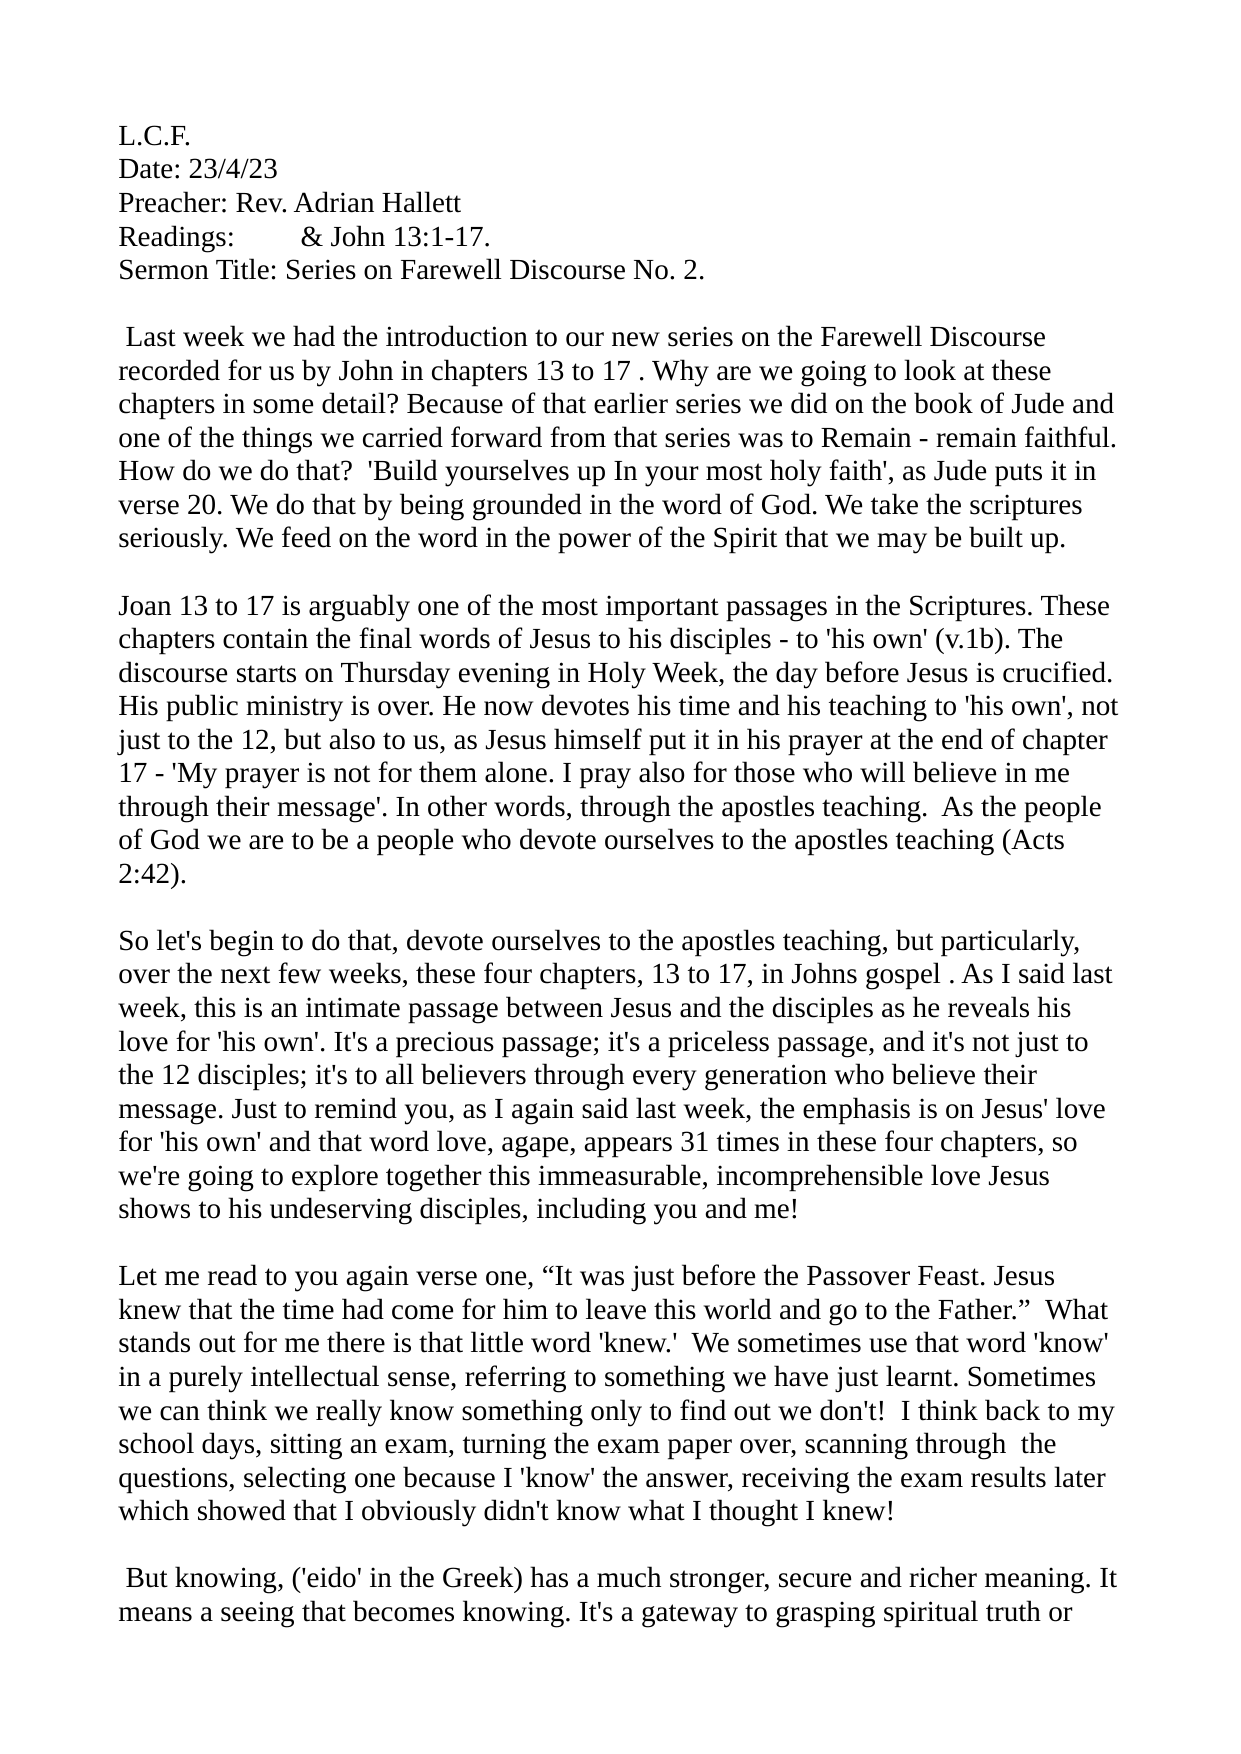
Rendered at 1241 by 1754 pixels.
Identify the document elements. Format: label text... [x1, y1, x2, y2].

text Let me read to you again verse one, “It was just before the Passover Feast. Jesus knew that the time had come for him to leave this world and go to the Father.” What stands out for me there is that little word 'knew.' We sometimes use that word 'know' in a purely intellectual sense, referring to something we have just learnt. Sometimes we can think we really know something only to find out we don't! I think back to my school days, sitting an exam, turning the exam paper over, scanning through the questions, selecting one because I 'know' the answer, receiving the exam results later which showed that I obviously didn't know what I thought I knew! [118, 1258, 1122, 1527]
text Readings: & John 13:1-17. [118, 219, 1122, 252]
text Sermon Title: Series on Farewell Discourse No. 2. [118, 252, 1122, 286]
text Last week we had the introduction to our new series on the Farewell Discourse recorded for us by John in chapters 13 to 17 . Why are we going to look at these chapters in some detail? Because of that earlier series we did on the book of Jude and one of the things we carried forward from that series was to Remain - remain faithful. How do we do that? 'Build yourselves up In your most holy faith', as Jude puts it in verse 20. We do that by being grounded in the word of God. We take the scriptures seriously. We feed on the word in the power of the Spirit that we may be built up. [118, 319, 1122, 554]
text But knowing, ('eido' in the Greek) has a much stronger, secure and richer meaning. It means a seeing that becomes knowing. It's a gateway to grasping spiritual truth or [118, 1560, 1122, 1627]
text Date: 23/4/23 [118, 152, 1122, 185]
text Preacher: Rev. Adrian Hallett [118, 185, 1122, 219]
text L.C.F. [118, 118, 1122, 152]
text So let's begin to do that, devote ourselves to the apostles teaching, but particularly, over the next few weeks, these four chapters, 13 to 17, in Johns gospel . As I said last week, this is an intimate passage between Jesus and the disciples as he reveals his love for 'his own'. It's a precious passage; it's a priceless passage, and it's not just to the 12 disciples; it's to all believers through every generation who believe their message. Just to remind you, as I again said last week, the emphasis is on Jesus' love for 'his own' and that word love, agape, appears 31 times in these four chapters, so we're going to explore together this immeasurable, incomprehensible love Jesus shows to his undeserving disciples, including you and me! [118, 923, 1122, 1225]
text Joan 13 to 17 is arguably one of the most important passages in the Scriptures. These chapters contain the final words of Jesus to his disciples - to 'his own' (v.1b). The discourse starts on Thursday evening in Holy Week, the day before Jesus is crucified. His public ministry is over. He now devotes his time and his teaching to 'his own', not just to the 12, but also to us, as Jesus himself put it in his prayer at the end of chapter 17 - 'My prayer is not for them alone. I pray also for those who will believe in me through their message'. In other words, through the apostles teaching. As the people of God we are to be a people who devote ourselves to the apostles teaching (Acts 2:42). [118, 588, 1122, 889]
